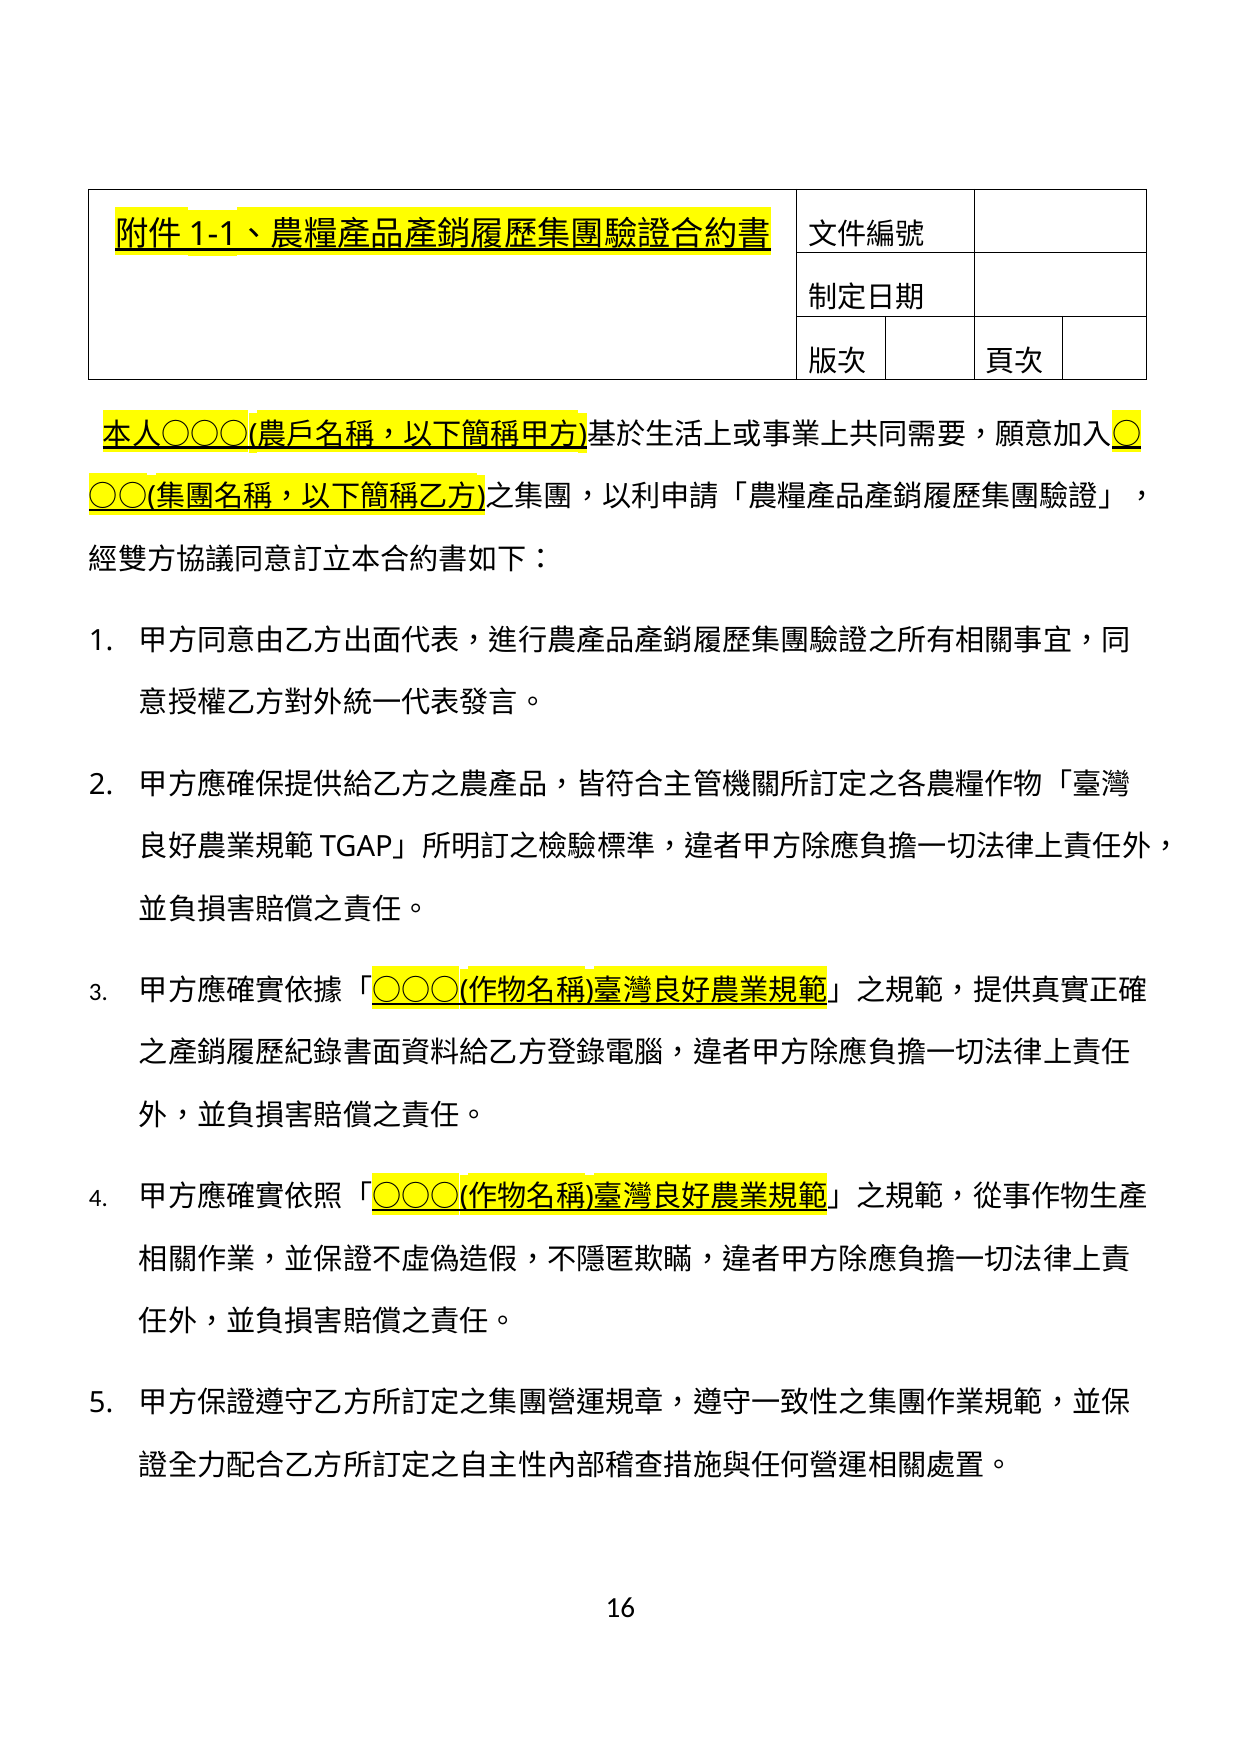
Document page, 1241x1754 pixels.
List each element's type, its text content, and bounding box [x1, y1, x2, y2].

table_cell [975, 253, 1146, 316]
table_cell 制定日期 [797, 253, 974, 316]
table_cell 版次 [797, 317, 885, 379]
text 本人○○○(農戶名稱，以下簡稱甲方)基於生活上或事業上共同需要，願意加入○○○(集團名稱，以下簡稱乙方)之集團，以利申請「農糧產品產銷履歷集團驗證」，經雙方協議同意訂立本合約書如下： [89, 390, 1152, 577]
table_cell [886, 317, 974, 379]
table_header 文件編號 [797, 190, 974, 252]
list 甲方應確實依照「○○○(作物名稱)臺灣良好農業規範」之規範，從事作物生產相關作業，並保證不虛偽造假，不隱匿欺瞞，違者甲方除應負擔一切法律上責任外，並負損害賠償之責任。 [89, 1152, 1152, 1340]
list 甲方同意由乙方出面代表，進行農產品產銷履歷集團驗證之所有相關事宜，同意授權乙方對外統一代表發言。 [89, 596, 1152, 721]
table_cell [1063, 317, 1146, 379]
list 甲方保證遵守乙方所訂定之集團營運規章，遵守一致性之集團作業規範，並保證全力配合乙方所訂定之自主性內部稽查措施與任何營運相關處置。 [89, 1358, 1152, 1483]
list 甲方應確保提供給乙方之農產品，皆符合主管機關所訂定之各農糧作物「臺灣良好農業規範TGAP」所明訂之檢驗標準，違者甲方除應負擔一切法律上責任外，並負損害賠償之責任。 [89, 740, 1152, 927]
table_header [975, 190, 1146, 252]
table_cell 頁次 [975, 317, 1062, 379]
table_header 附件1-1、農糧產品產銷履歷集團驗證合約書 [89, 190, 796, 379]
list 甲方應確實依據「○○○(作物名稱)臺灣良好農業規範」之規範，提供真實正確之產銷履歷紀錄書面資料給乙方登錄電腦，違者甲方除應負擔一切法律上責任外，並負損害賠償之責任。 [89, 946, 1152, 1133]
